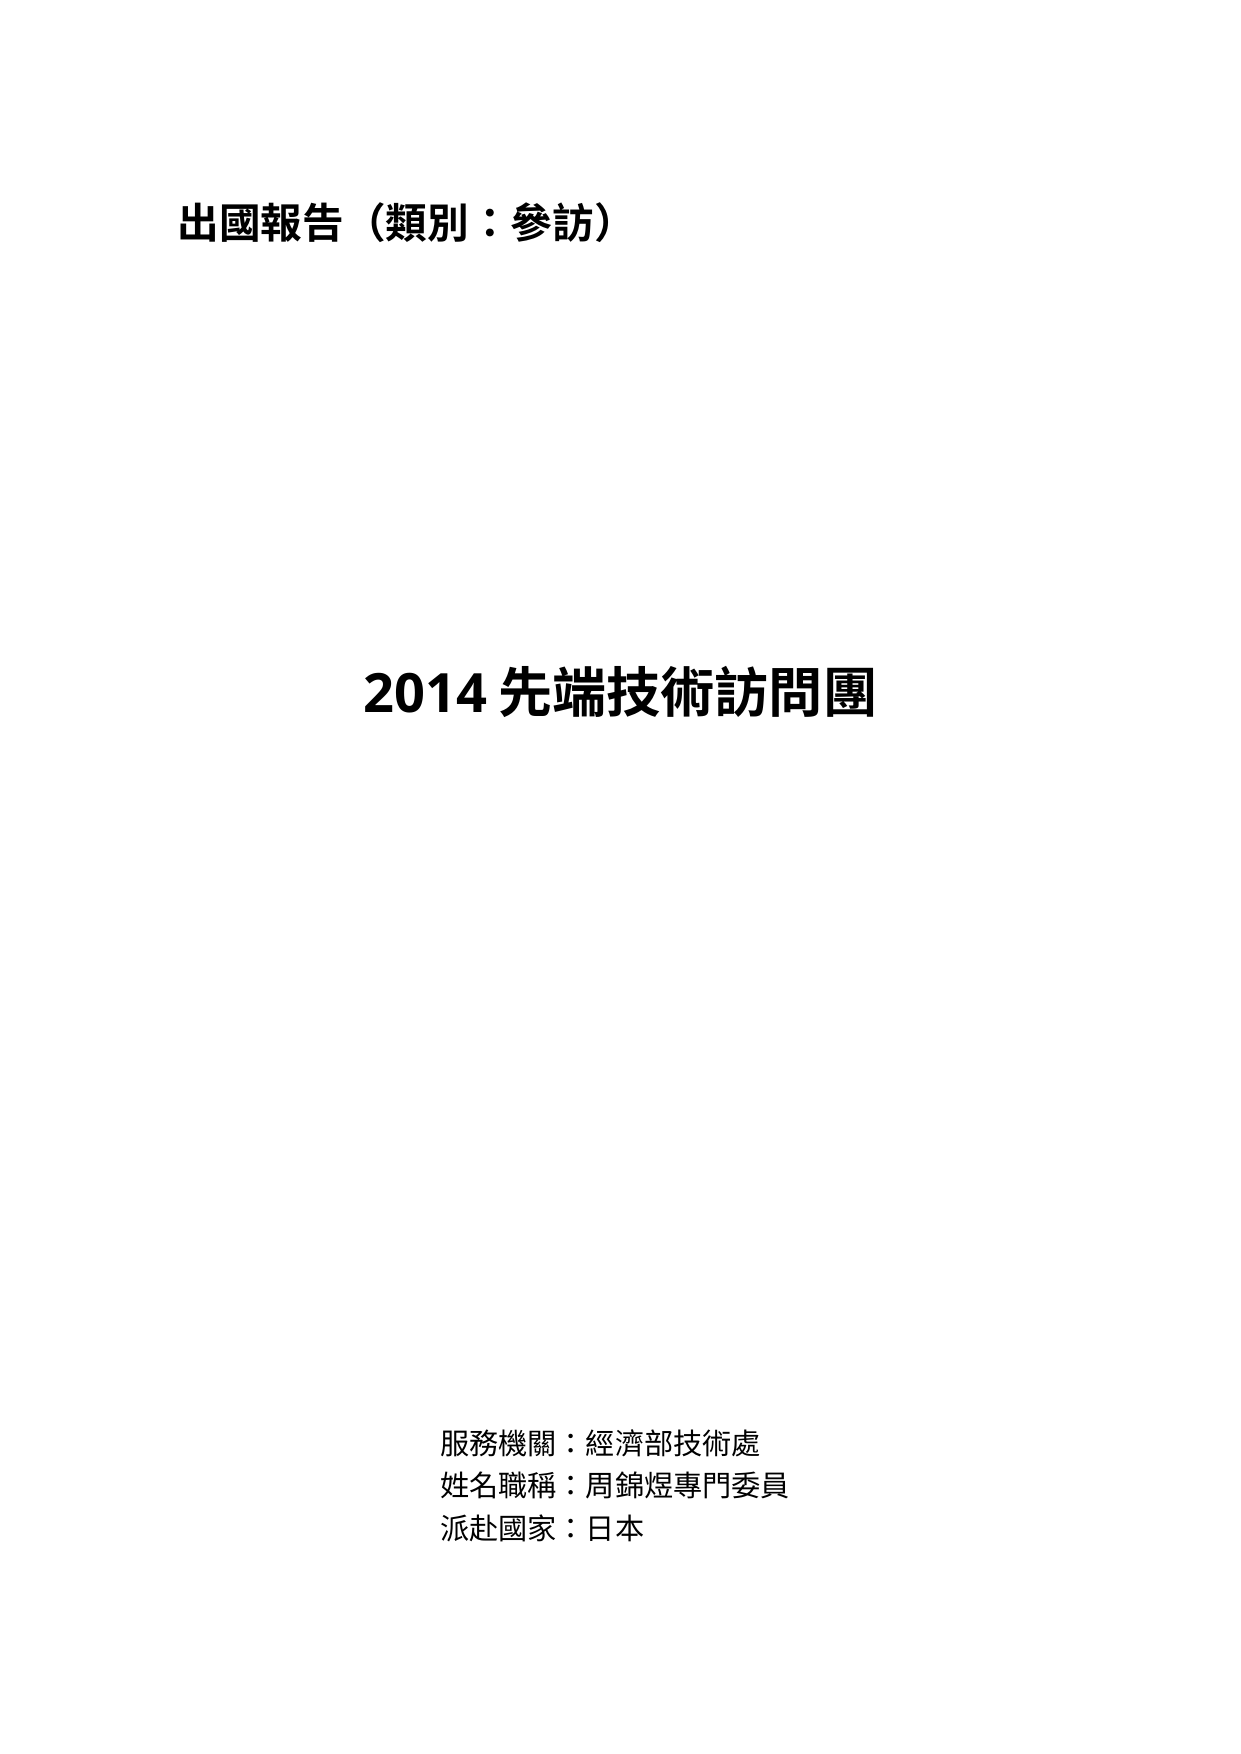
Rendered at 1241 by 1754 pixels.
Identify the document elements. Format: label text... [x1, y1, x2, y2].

text 出國報告（類別：參訪） [177, 183, 1063, 258]
text 2014先端技術訪問團 [177, 633, 1063, 746]
text 派赴國家：日本 [177, 1505, 929, 1548]
text 服務機關：經濟部技術處 [177, 1421, 929, 1463]
text 姓名職稱：周錦煜專門委員 [177, 1463, 929, 1505]
